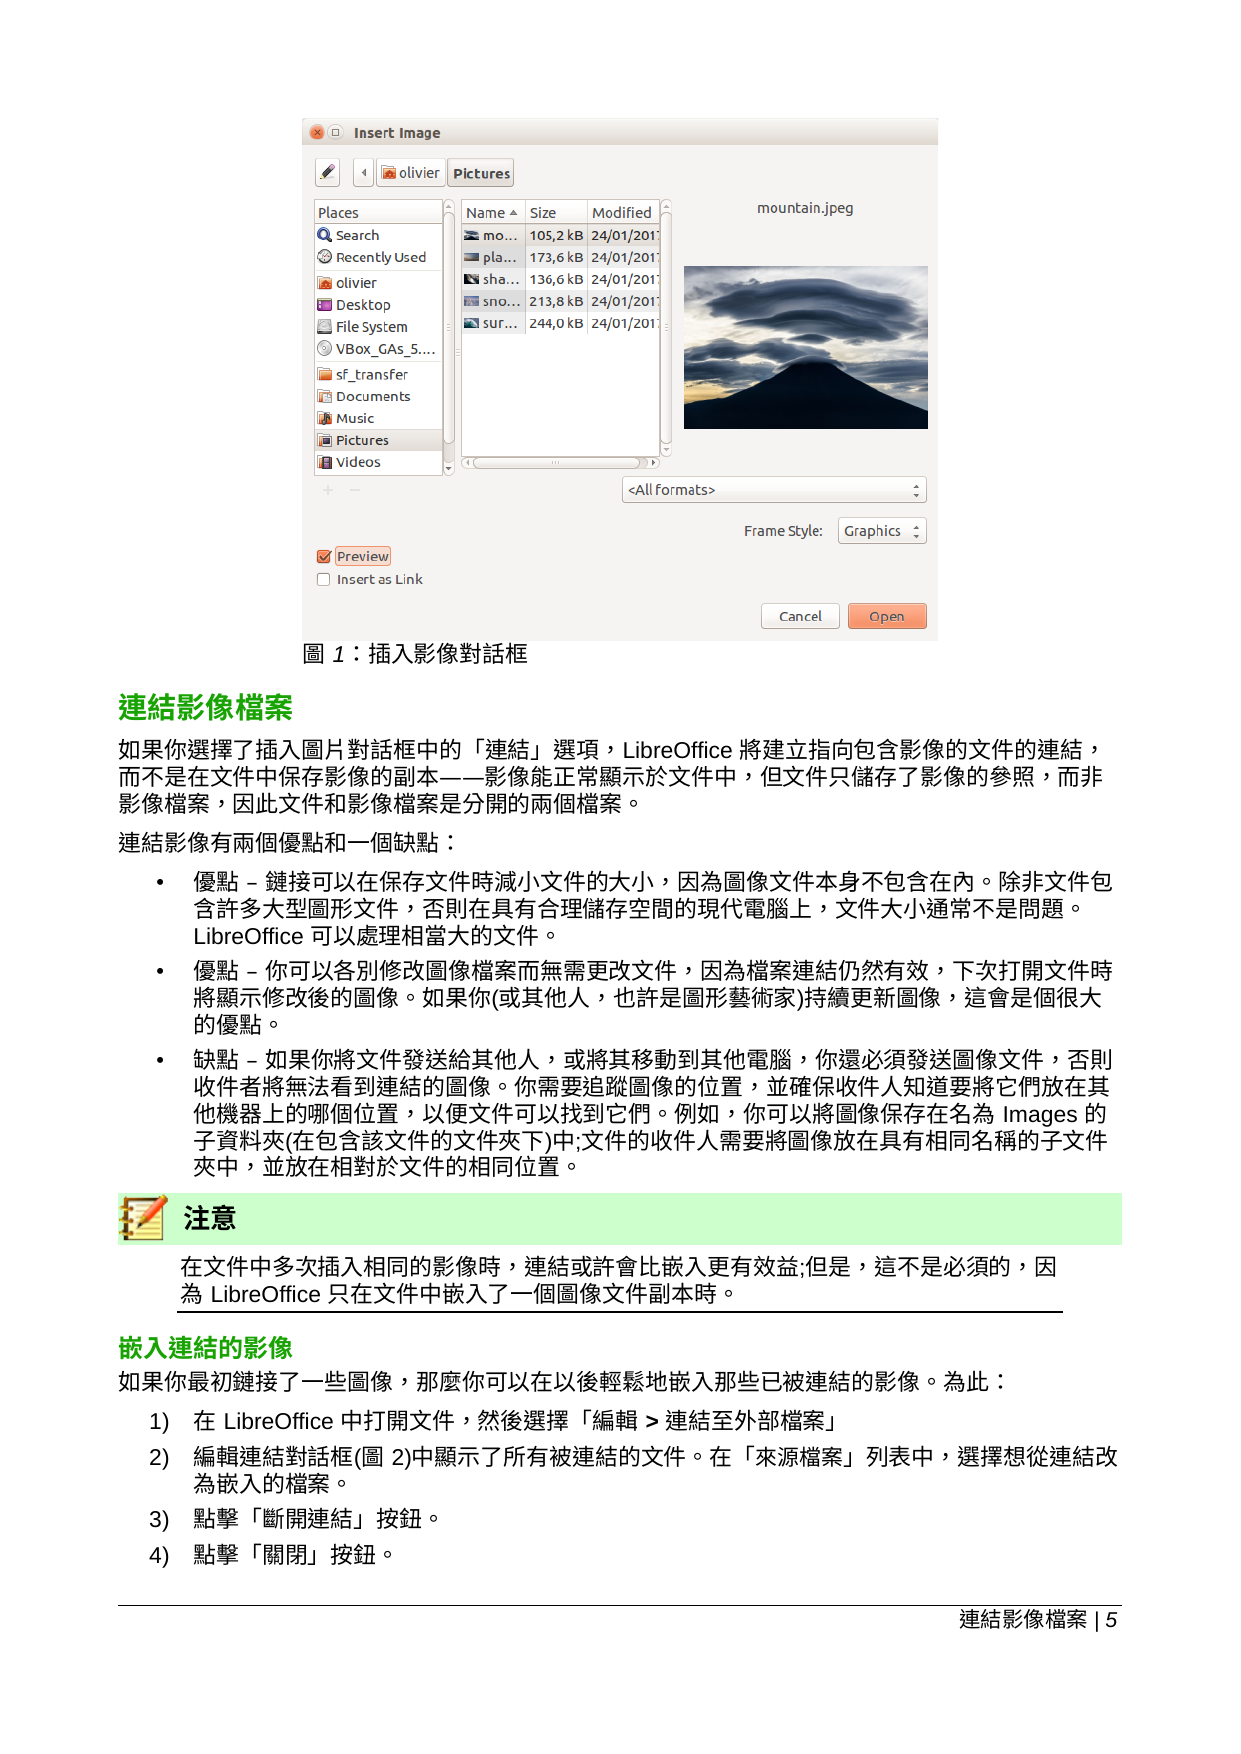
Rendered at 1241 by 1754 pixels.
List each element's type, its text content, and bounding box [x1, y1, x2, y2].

list 連結影像有兩個優點和一個缺點： [118, 830, 1122, 857]
list 在 LibreOffice 中打開文件，然後選擇「編輯 > 連結至外部檔案」 [169, 1408, 1122, 1435]
picture [119, 1193, 170, 1244]
text 在文件中多次插入相同的影像時，連結或許會比嵌入更有效益;但是，這不是必須的，因為 LibreOffice 只在文件中嵌入了一個圖像文件副本時。 [177, 1251, 1063, 1311]
list 優點 – 鏈接可以在保存文件時減小文件的大小，因為圖像文件本身不包含在內。除非文件包含許多大型圖形文件，否則在具有合理儲存空間的現代電腦上，文件大小通常不是問題。LibreOffice 可以處理相當大的文件。 [156, 869, 1122, 949]
subtitle 注意 [118, 1193, 1122, 1245]
picture [302, 118, 939, 641]
list 點擊「關閉」按鈕。 [169, 1542, 1122, 1569]
text 如果你選擇了插入圖片對話框中的「連結」選項，LibreOffice 將建立指向包含影像的文件的連結，而不是在文件中保存影像的副本——影像能正常顯示於文件中，但文件只儲存了影像的參照，而非影像檔案，因此文件和影像檔案是分開的兩個檔案。 [118, 737, 1122, 818]
list 編輯連結對話框(圖 2)中顯示了所有被連結的文件。在「來源檔案」列表中，選擇想從連結改為嵌入的檔案。 [169, 1444, 1122, 1497]
subtitle 連結影像檔案 [118, 691, 1122, 726]
list 缺點 – 如果你將文件發送給其他人，或將其移動到其他電腦，你還必須發送圖像文件，否則收件者將無法看到連結的圖像。你需要追蹤圖像的位置，並確保收件人知道要將它們放在其他機器上的哪個位置，以便文件可以找到它們。例如，你可以將圖像保存在名為 Images 的子資料夾(在包含該文件的文件夾下)中;文件的收件人需要將圖像放在具有相同名稱的子文件夾中，並放在相對於文件的相同位置。 [156, 1047, 1122, 1181]
list 點擊「斷開連結」按鈕。 [169, 1506, 1122, 1533]
subtitle 嵌入連結的影像 [118, 1334, 1122, 1363]
list 如果你最初鏈接了一些圖像，那麼你可以在以後輕鬆地嵌入那些已被連結的影像。為此： [118, 1369, 1122, 1396]
text 圖 1：插入影像對話框 [302, 641, 938, 668]
list 優點 – 你可以各別修改圖像檔案而無需更改文件，因為檔案連結仍然有效，下次打開文件時將顯示修改後的圖像。如果你(或其他人，也許是圖形藝術家)持續更新圖像，這會是個很大的優點。 [156, 958, 1122, 1038]
